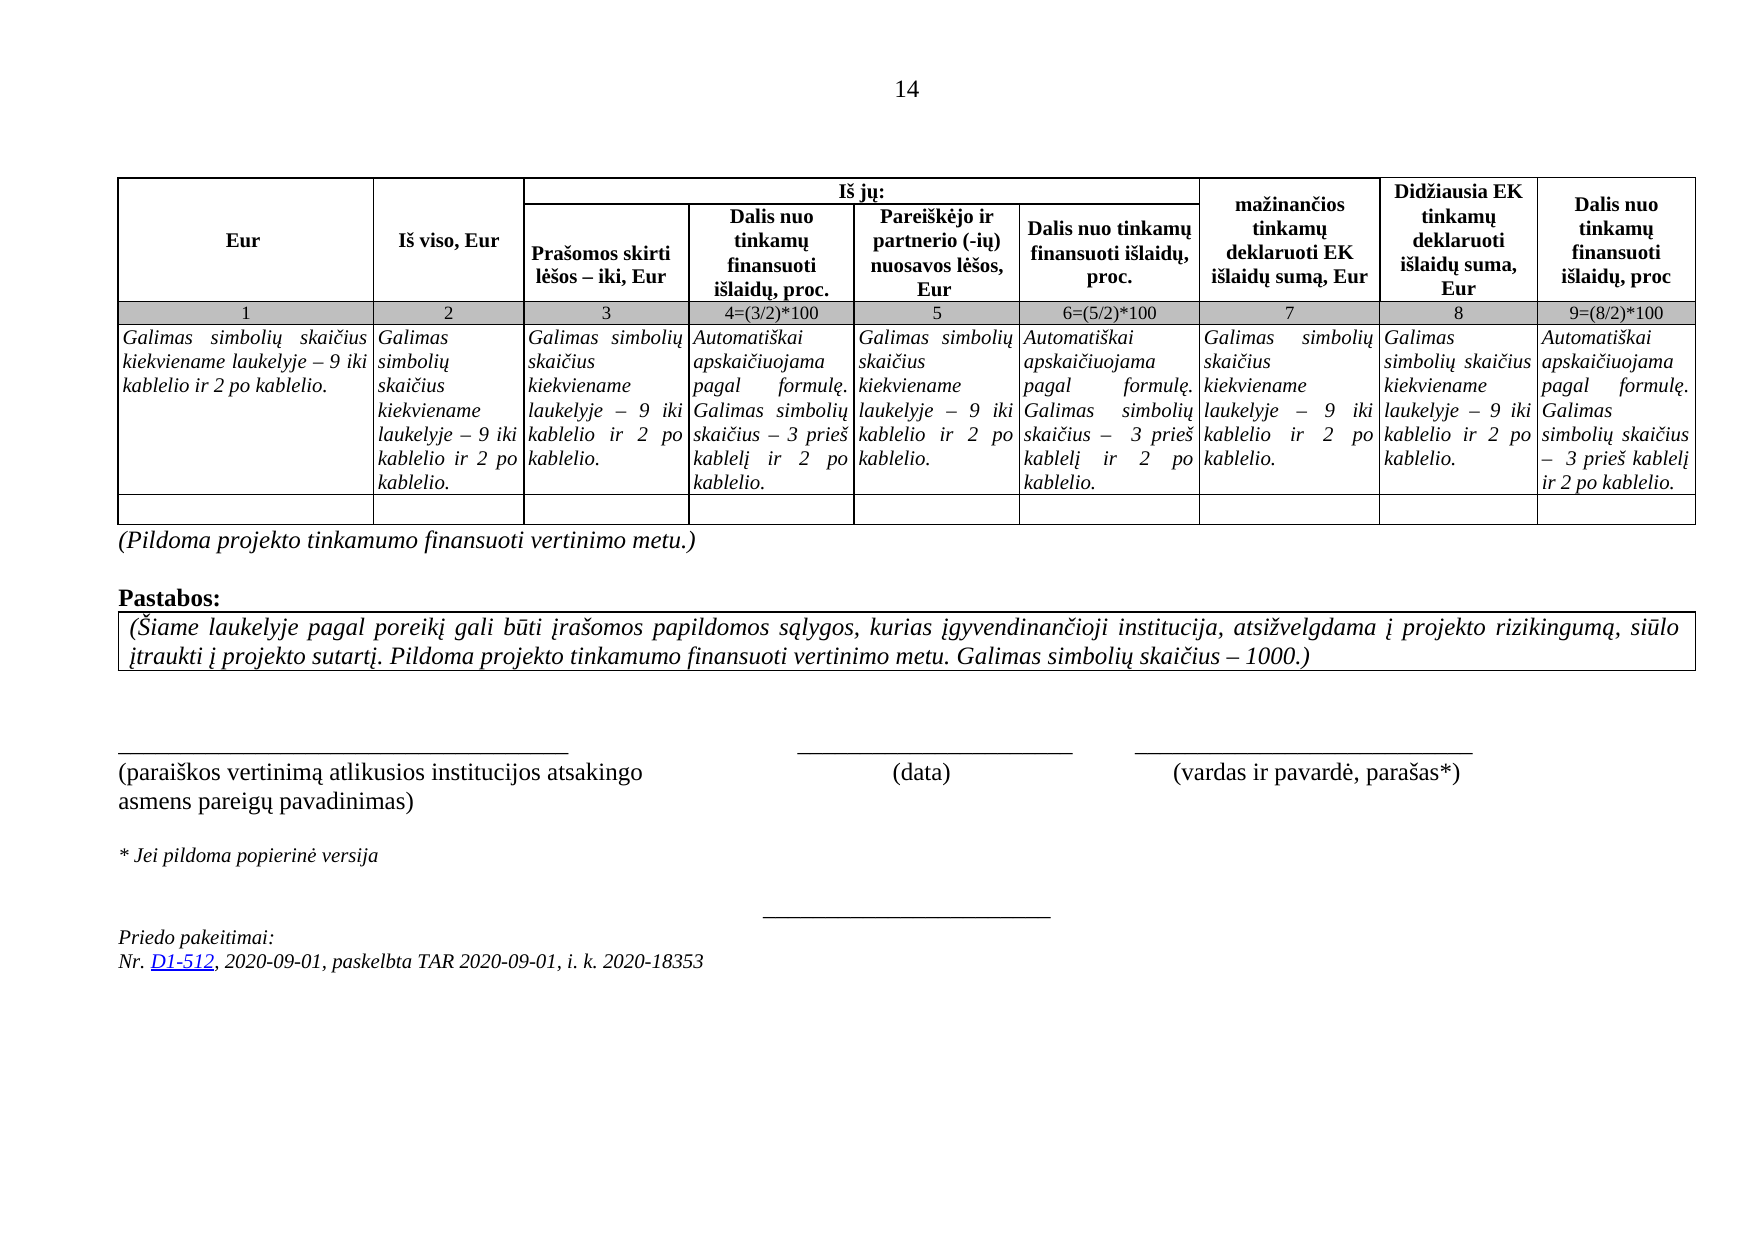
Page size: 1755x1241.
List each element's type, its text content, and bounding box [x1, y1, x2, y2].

table_cell [690, 495, 853, 524]
table_cell 1 [119, 302, 373, 324]
table_cell Didžiausia EK tinkamų deklaruoti išlaidų suma, Eur [1381, 178, 1537, 301]
table_cell Automatiškai apskaičiuojama pagal formulę. Galimas simbolių skaičius – 3 prieš kablelį ir 2 po kablelio. [690, 325, 853, 494]
table_cell 8 [1380, 302, 1537, 324]
table_cell 5 [855, 302, 1019, 324]
table_cell Galimas simbolių skaičius kiekviename laukelyje – 9 iki kablelio ir 2 po kablelio. [1380, 325, 1537, 494]
table_cell Galimas simbolių skaičius kiekviename laukelyje – 9 iki kablelio ir 2 po kablelio. [525, 325, 688, 494]
table_cell [1380, 495, 1537, 524]
table_cell Galimas simbolių skaičius kiekviename laukelyje – 9 iki kablelio ir 2 po kablelio. [1200, 325, 1379, 494]
table_header Bendra projekto vertė, Eur [119, 179, 373, 301]
table_cell Dalis nuo tinkamų finansuoti išlaidų, proc. [1020, 205, 1199, 301]
text asmens pareigų pavadinimas) [118, 786, 1695, 815]
table_cell [374, 495, 523, 524]
table_header mažinančios tinkamų deklaruoti EK išlaidų sumą, Eur [1200, 179, 1379, 301]
table_cell 4=(3/2)*100 [690, 302, 853, 324]
table_cell [1538, 495, 1695, 524]
table_cell Dalis nuo tinkamų finansuoti išlaidų, proc. [690, 205, 853, 301]
table_cell Pareiškėjo ir partnerio (-ių) nuosavos lėšos, Eur [855, 205, 1019, 301]
text (paraiškos vertinimą atlikusios institucijos atsakingo (data) (vardas ir pavardė, parašas*) [118, 757, 1695, 786]
text (Pildoma projekto tinkamumo finansuoti vertinimo metu.) [118, 525, 1695, 554]
table_cell 7 [1200, 302, 1379, 324]
table_cell Galimas simbolių skaičius kiekviename laukelyje – 9 iki kablelio ir 2 po kablelio. [855, 325, 1019, 494]
table_cell Dalis nuo tinkamų finansuoti išlaidų, proc [1538, 178, 1695, 301]
table_cell Iš jų: [525, 179, 1199, 203]
text Nr. D1-512, 2020-09-01, paskelbta TAR 2020-09-01, i. k. 2020-18353 [118, 949, 1695, 973]
table_cell Galimas simbolių skaičius kiekviename laukelyje – 9 iki kablelio ir 2 po kablelio. [119, 325, 373, 494]
table_cell Automatiškai apskaičiuojama pagal formulę. Galimas simbolių skaičius – 3 prieš kablelį ir 2 po kablelio. [1020, 325, 1199, 494]
table_cell Galimas simbolių skaičius kiekviename laukelyje – 9 iki kablelio ir 2 po kablelio. [374, 325, 523, 494]
table_cell [1020, 495, 1199, 524]
table_cell Iš viso, Eur [374, 179, 523, 301]
table_cell 9=(8/2)*100 [1538, 302, 1695, 324]
table_cell [525, 495, 688, 524]
table_cell Prašomos skirti lėšos – iki, Eur [525, 205, 688, 301]
text _______________________ [118, 892, 1695, 920]
text Pastabos: [118, 583, 1695, 611]
table_cell 2 [374, 302, 523, 324]
table_cell [119, 495, 373, 524]
table_cell [855, 495, 1019, 524]
table_cell 6=(5/2)*100 [1020, 302, 1199, 324]
table_cell 3 [525, 302, 688, 324]
table_cell Automatiškai apskaičiuojama pagal formulę. Galimas simbolių skaičius – 3 prieš kablelį ir 2 po kablelio. [1538, 325, 1695, 494]
text * Jei pildoma popierinė versija [118, 843, 1695, 867]
text ____________________________________ ______________________ ___________________________ [118, 728, 1695, 757]
text Priedo pakeitimai: [118, 924, 1695, 949]
table_header (Šiame laukelyje pagal poreikį gali būti įrašomos papildomos sąlygos, kurias įgyvendinančioji institucija, atsižvelgdama į projekto rizikingumą, siūlo įtraukti į projekto sutartį. Pildoma projekto tinkamumo finansuoti vertinimo metu. Galimas simbolių skaičius – 1000.) [119, 613, 1695, 670]
table_cell [1200, 495, 1379, 524]
